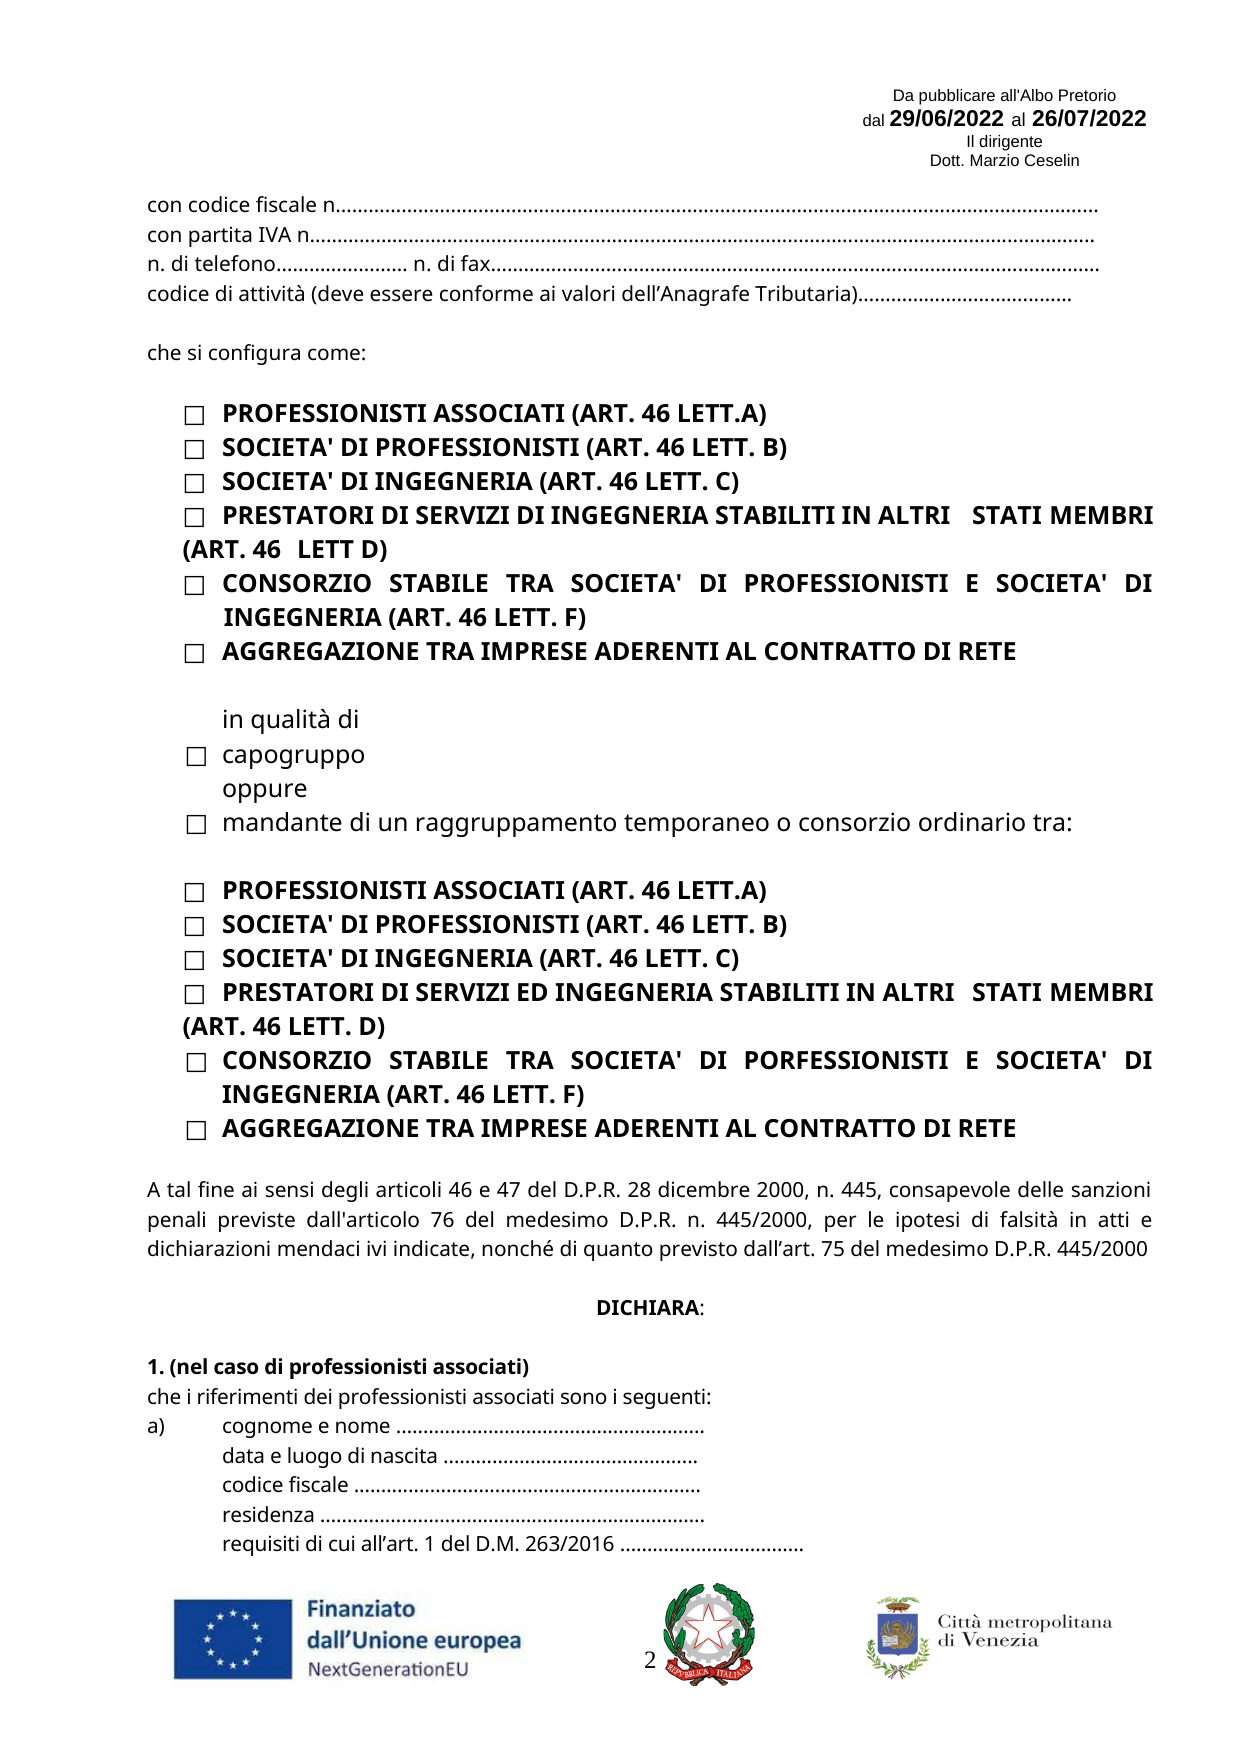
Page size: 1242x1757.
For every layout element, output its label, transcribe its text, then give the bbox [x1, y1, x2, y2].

list PRESTATORI DI SERVIZI DI INGEGNERIA STABILITI IN ALTRI STATI MEMBRI (ART. 46 LETT D) [182, 498, 1153, 566]
list SOCIETA' DI INGEGNERIA (ART. 46 LETT. C) [182, 464, 1153, 498]
text che i riferimenti dei professionisti associati sono i seguenti: [147, 1381, 1153, 1410]
text residenza …………………………………………………………….. [147, 1499, 1153, 1528]
text data e luogo di nascita ……………………………………….. [147, 1440, 1153, 1469]
list SOCIETA' DI INGEGNERIA (ART. 46 LETT. C) [182, 941, 1153, 975]
text requisiti di cui all’art. 1 del D.M. 263/2016 ……………………………. [147, 1528, 1153, 1558]
list CONSORZIO STABILE TRA SOCIETA' DI PORFESSIONISTI E SOCIETA' DI INGEGNERIA (ART. 46 LETT. F) [184, 1043, 1153, 1111]
text DICHIARA: [147, 1292, 1153, 1322]
list PROFESSIONISTI ASSOCIATI (ART. 46 LETT.A) [182, 872, 1153, 907]
list capogruppo [184, 736, 1153, 770]
list oppure [184, 770, 1153, 804]
text codice di attività (deve essere conforme ai valori dell’Anagrafe Tributaria)…………………………...…… [147, 278, 1153, 307]
text n. di telefono…………………… n. di fax………………………………………………………………………………………………… [147, 248, 1153, 278]
list mandante di un raggruppamento temporaneo o consorzio ordinario tra: [184, 804, 1153, 838]
list PROFESSIONISTI ASSOCIATI (ART. 46 LETT.A) [182, 396, 1153, 430]
list SOCIETA' DI PROFESSIONISTI (ART. 46 LETT. B) [182, 430, 1153, 464]
picture [857, 1582, 1120, 1686]
list AGGREGAZIONE TRA IMPRESE ADERENTI AL CONTRATTO DI RETE [184, 1111, 1153, 1145]
list AGGREGAZIONE TRA IMPRESE ADERENTI AL CONTRATTO DI RETE [182, 634, 1153, 668]
text codice fiscale .……………………………………………………… [147, 1469, 1153, 1499]
list SOCIETA' DI PROFESSIONISTI (ART. 46 LETT. B) [182, 907, 1153, 941]
text 1. (nel caso di professionisti associati) [147, 1351, 1153, 1381]
picture [663, 1583, 755, 1686]
text A tal fine ai sensi degli articoli 46 e 47 del D.P.R. 28 dicembre 2000, n. 445, consapevole delle sanzioni penali previste dall'articolo 76 del medesimo D.P.R. n. 445/2000, per le ipotesi di falsità in atti e dichiarazioni mendaci ivi indicate, nonché di quanto previsto dall’art. 75 del medesimo D.P.R. 445/2000 [147, 1174, 1153, 1263]
text con codice fiscale n……………………………………………………………………………………………………………………….... [147, 189, 1153, 219]
text che si configura come: [147, 337, 1153, 366]
text con partita IVA n………………………………………………………………………………………………………………...………….. [147, 219, 1153, 248]
text a) cognome e nome ………………………………………………… [147, 1410, 1153, 1440]
list CONSORZIO STABILE TRA SOCIETA' DI PROFESSIONISTI E SOCIETA' DI INGEGNERIA (ART. 46 LETT. F) [182, 566, 1153, 634]
list in qualità di [184, 702, 1153, 736]
list PRESTATORI DI SERVIZI ED INGEGNERIA STABILITI IN ALTRI STATI MEMBRI (ART. 46 LETT. D) [182, 975, 1153, 1043]
picture [163, 1591, 531, 1690]
